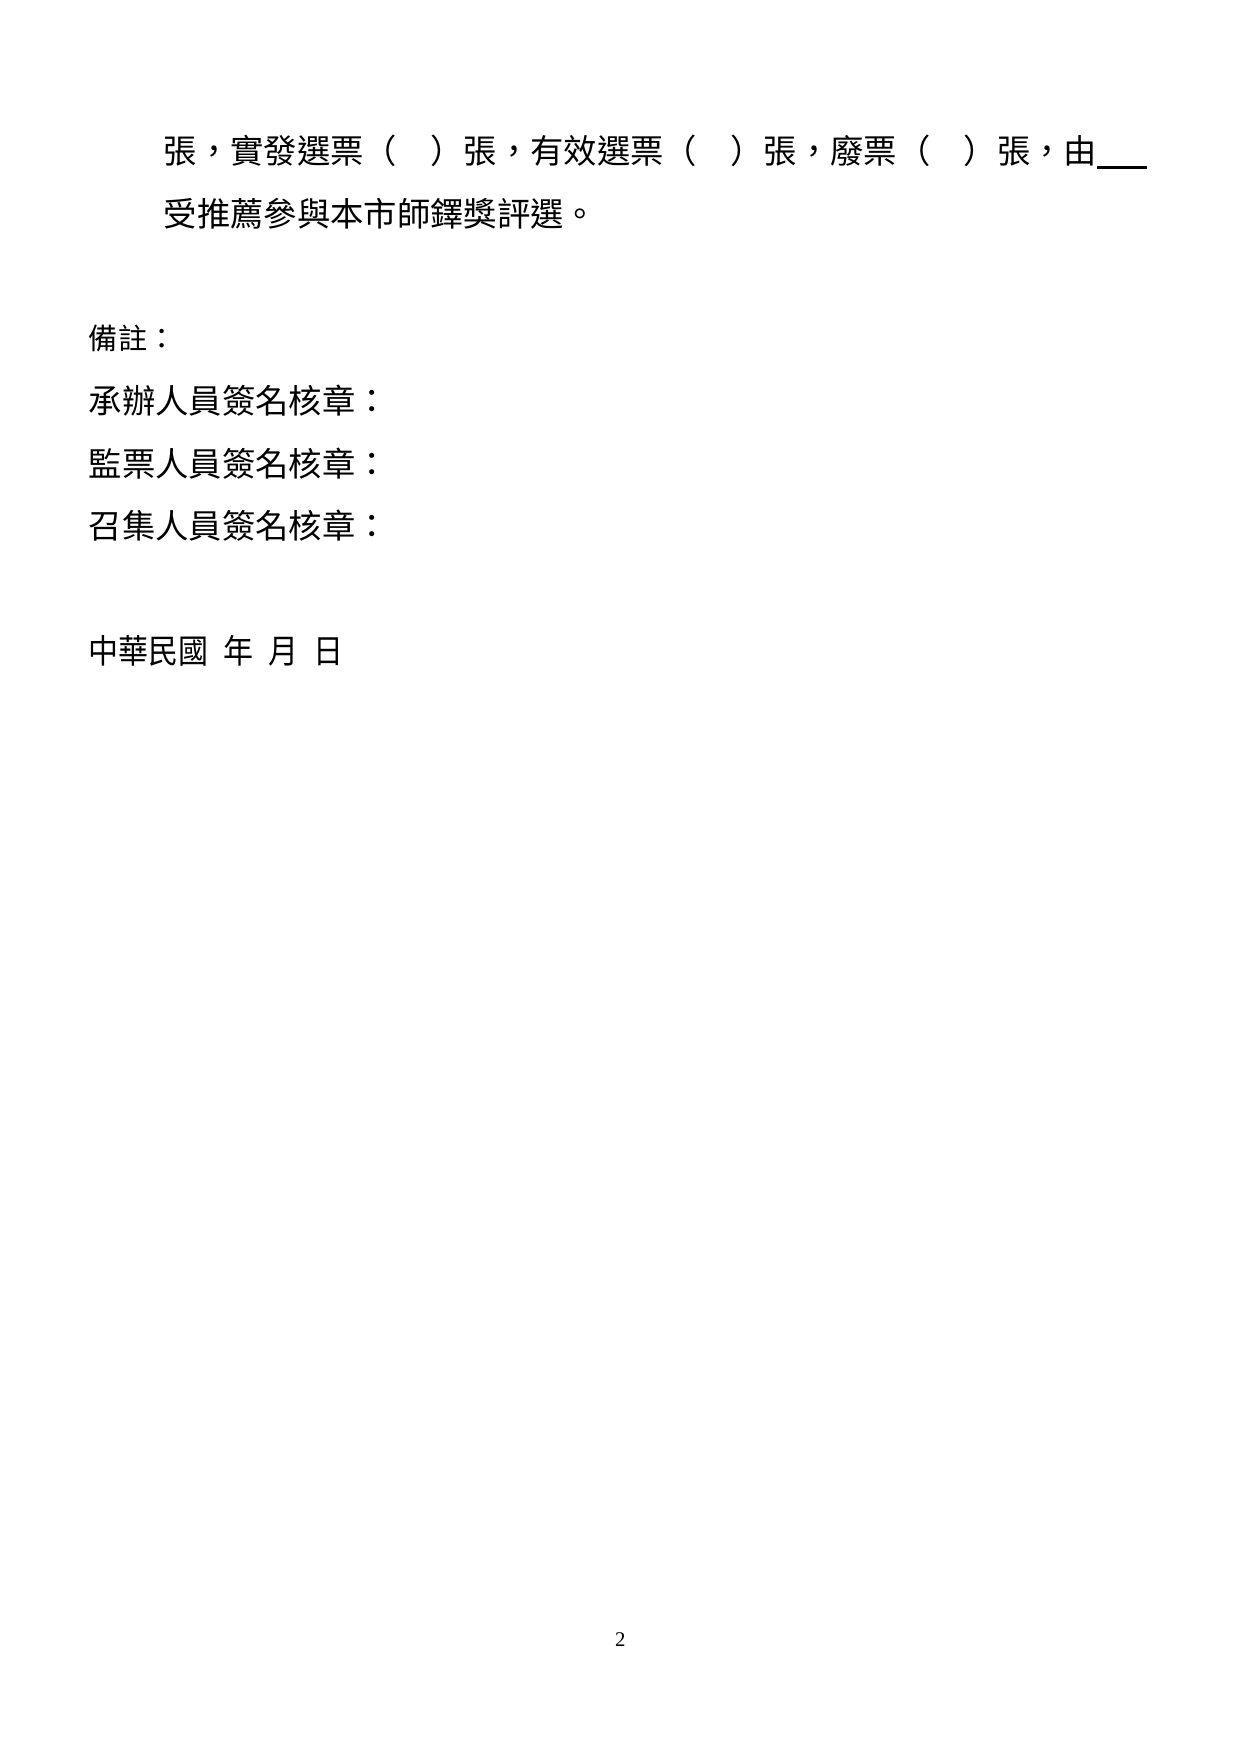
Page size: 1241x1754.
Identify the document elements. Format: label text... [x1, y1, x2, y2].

text 承辦人員簽名核章： [89, 358, 1152, 420]
text 備註： [89, 295, 1152, 358]
text 監票人員簽名核章： [89, 420, 1152, 483]
text 中華民國 年 月 日 [89, 608, 1152, 670]
text 張，實發選票（ ）張，有效選票（ ）張，廢票（ ）張，由 受推薦參與本市師鐸獎評選。 [164, 108, 1152, 233]
text 召集人員簽名核章： [89, 483, 1152, 545]
